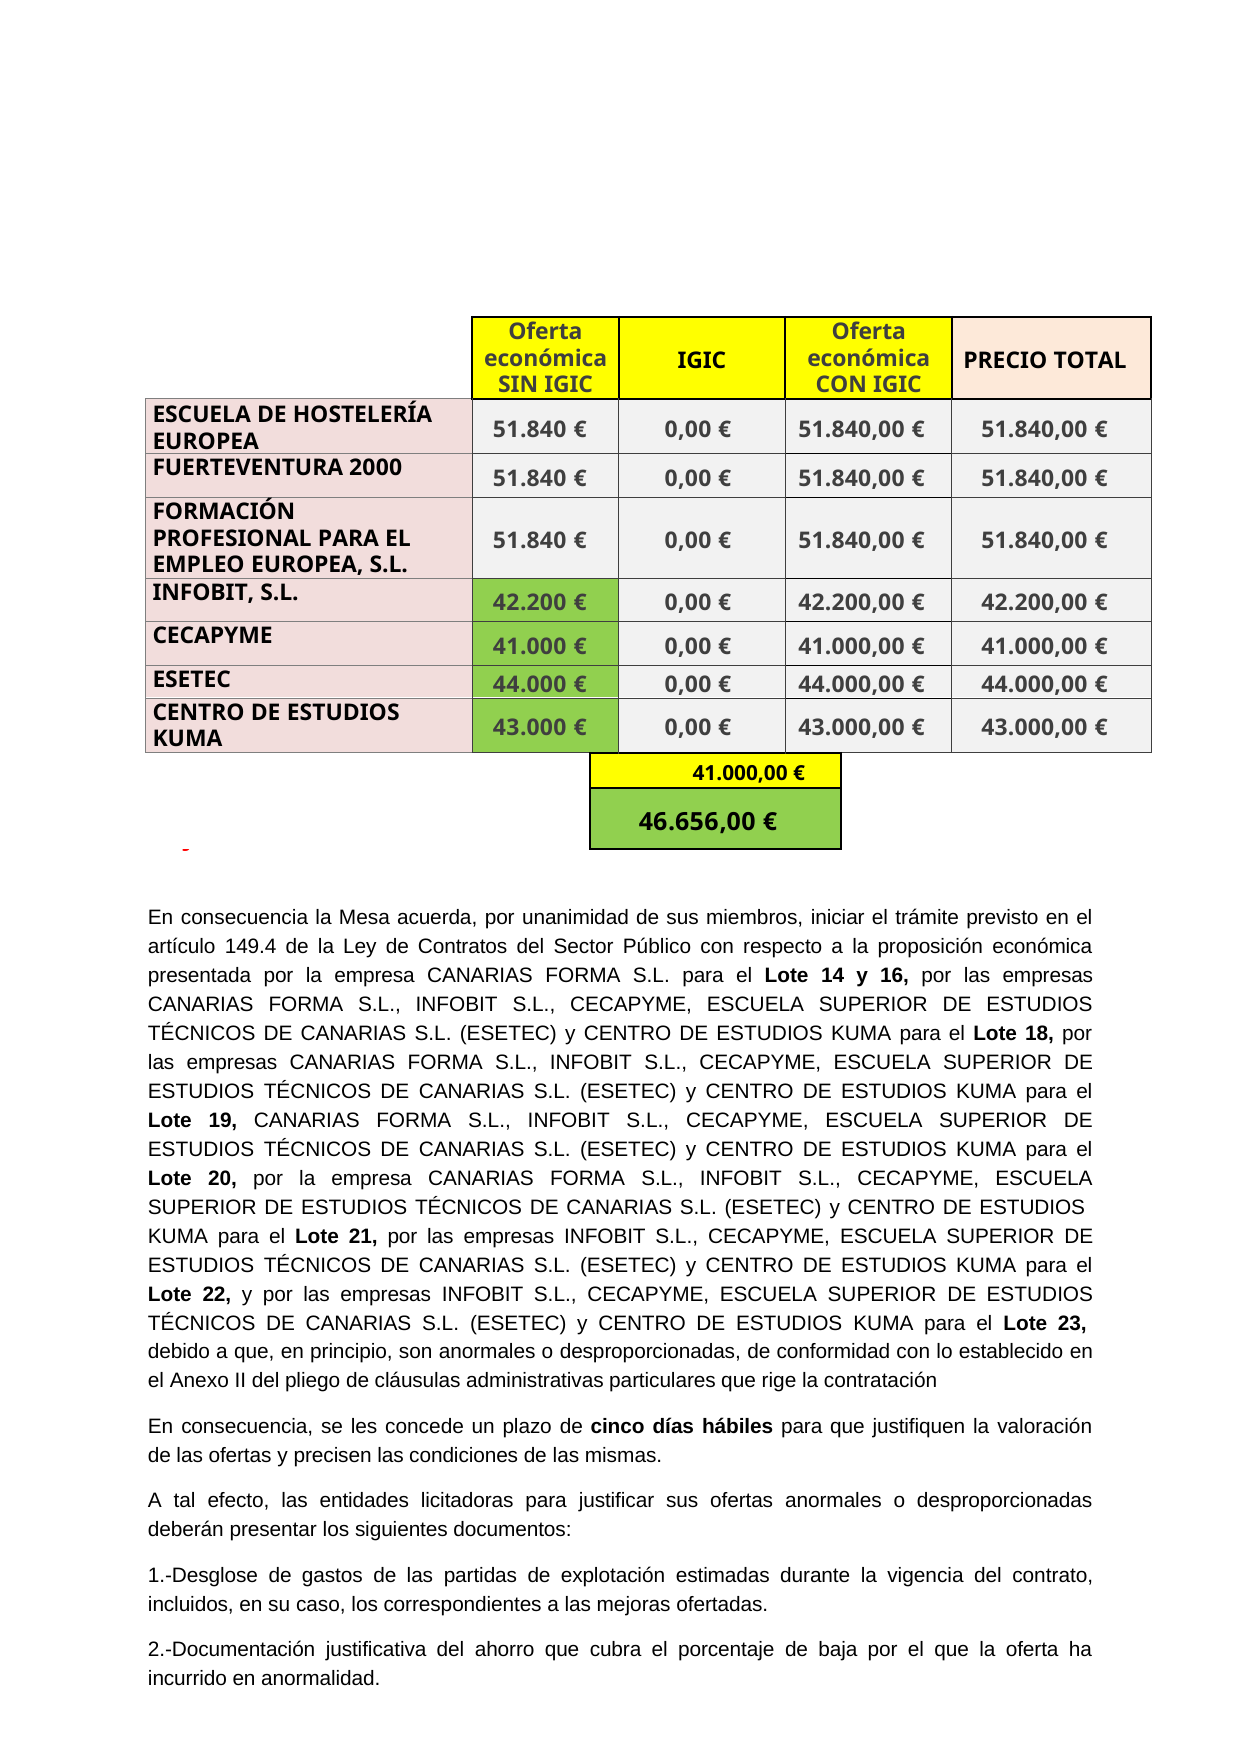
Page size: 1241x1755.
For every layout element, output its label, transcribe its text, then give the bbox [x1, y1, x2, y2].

table_cell 44.000,00 € [952, 666, 1151, 697]
table_cell 51.840 € [473, 498, 618, 578]
text A tal efecto, las entidades licitadoras para justificar sus ofertas anormales o desproporcionadas deberán presentar los siguientes documentos: [148, 1488, 1093, 1541]
table_cell 44.000,00 € [786, 666, 951, 697]
table_cell 51.840,00 € [786, 498, 951, 578]
table_cell 0,00 € [619, 579, 785, 621]
table_cell CECAPYME [146, 622, 472, 665]
table_cell CENTRO DE ESTUDIOS KUMA [146, 699, 472, 752]
table_cell 0,00 € [619, 400, 785, 453]
table_cell 51.840,00 € [952, 400, 1151, 453]
table_cell 42.200,00 € [786, 579, 951, 621]
table_cell 51.840 € [473, 454, 618, 497]
table_cell 0,00 € [619, 622, 785, 665]
text 1.-Desglose de gastos de las partidas de explotación estimadas durante la vigencia del contrato, incluidos, en su caso, los correspondientes a las mejoras ofertadas. [148, 1563, 1093, 1616]
text debido a que, en principio, son anormales o desproporcionadas, de conformidad con lo establecido en el Anexo II del pliego de cláusulas administrativas particulares que rige la contratación [148, 1339, 1093, 1392]
table_cell ESCUELA DE HOSTELERÍA EUROPEA [146, 399, 472, 453]
table_cell 43.000,00 € [952, 699, 1151, 752]
table_cell 46.656,00 € [591, 789, 840, 848]
table_cell 44.000 € [473, 666, 618, 697]
table_header Oferta económica SIN IGIC [473, 318, 618, 398]
table_header PRECIO TOTAL [953, 318, 1150, 398]
text 2.-Documentación justificativa del ahorro que cubra el porcentaje de baja por el que la oferta ha incurrido en anormalidad. [148, 1637, 1093, 1690]
table_cell 51.840,00 € [786, 454, 951, 497]
table_header [146, 316, 471, 398]
table_cell 51.840,00 € [786, 400, 951, 453]
table_cell 0,00 € [619, 498, 785, 578]
table_cell 42.200,00 € [952, 579, 1151, 621]
table_header Oferta económica CON IGIC [786, 318, 951, 398]
table_cell 51.840,00 € [952, 498, 1151, 578]
table_cell 0,00 € [619, 454, 785, 497]
text KUMA para el Lote 21, por las empresas INFOBIT S.L., CECAPYME, ESCUELA SUPERIOR DE ESTUDIOS TÉCNICOS DE CANARIAS S.L. (ESETEC) y CENTRO DE ESTUDIOS KUMA para el Lote 22, y por las empresas INFOBIT S.L., CECAPYME, ESCUELA SUPERIOR DE ESTUDIOS TÉCNICOS DE CANARIAS S.L. (ESETEC) y CENTRO DE ESTUDIOS KUMA para el Lote 23, [148, 1223, 1093, 1334]
table_cell 0,00 € [619, 699, 785, 752]
table_cell ESETEC [146, 666, 472, 697]
text En consecuencia, se les concede un plazo de cinco días hábiles para que justifiquen la valoración de las ofertas y precisen las condiciones de las mismas. [148, 1414, 1093, 1467]
table_cell 51.840 € [473, 400, 618, 453]
table_cell 0,00 € [619, 666, 785, 697]
table_cell 41.000,00 € [591, 754, 840, 787]
table_cell 41.000 € [473, 622, 618, 665]
text En consecuencia la Mesa acuerda, por unanimidad de sus miembros, iniciar el trámite previsto en el artículo 149.4 de la Ley de Contratos del Sector Público con respecto a la proposición económica presentada por la empresa CANARIAS FORMA S.L. para el Lote 14 y 16, por las empresas CANARIAS FORMA S.L., INFOBIT S.L., CECAPYME, ESCUELA SUPERIOR DE ESTUDIOS TÉCNICOS DE CANARIAS S.L. (ESETEC) y CENTRO DE ESTUDIOS KUMA para el Lote 18, por las empresas CANARIAS FORMA S.L., INFOBIT S.L., CECAPYME, ESCUELA SUPERIOR DE ESTUDIOS TÉCNICOS DE CANARIAS S.L. (ESETEC) y CENTRO DE ESTUDIOS KUMA para el Lote 19, CANARIAS FORMA S.L., INFOBIT S.L., CECAPYME, ESCUELA SUPERIOR DE ESTUDIOS TÉCNICOS DE CANARIAS S.L. (ESETEC) y CENTRO DE ESTUDIOS KUMA para el Lote 20, por la empresa CANARIAS FORMA S.L., INFOBIT S.L., CECAPYME, ESCUELA SUPERIOR DE ESTUDIOS TÉCNICOS DE CANARIAS S.L. (ESETEC) y CENTRO DE ESTUDIOS [148, 905, 1093, 1219]
table_cell 43.000,00 € [786, 699, 951, 752]
table_cell 41.000,00 € [952, 622, 1151, 665]
table_cell 51.840,00 € [952, 454, 1151, 497]
table_header IGIC [620, 318, 784, 398]
table_cell INFOBIT, S.L. [146, 579, 472, 621]
table_cell 41.000,00 € [786, 622, 951, 665]
subtitle Mejor oferta SIN IGIC [842, 316, 1163, 849]
table_cell [842, 753, 1151, 848]
table_cell [146, 753, 589, 848]
table_cell FORMACIÓN PROFESIONAL PARA EL EMPLEO EUROPEA, S.L. [146, 498, 472, 578]
table_cell 43.000 € [473, 699, 618, 752]
table_cell 42.200 € [473, 579, 618, 621]
table_cell FUERTEVENTURA 2000 [146, 454, 472, 497]
